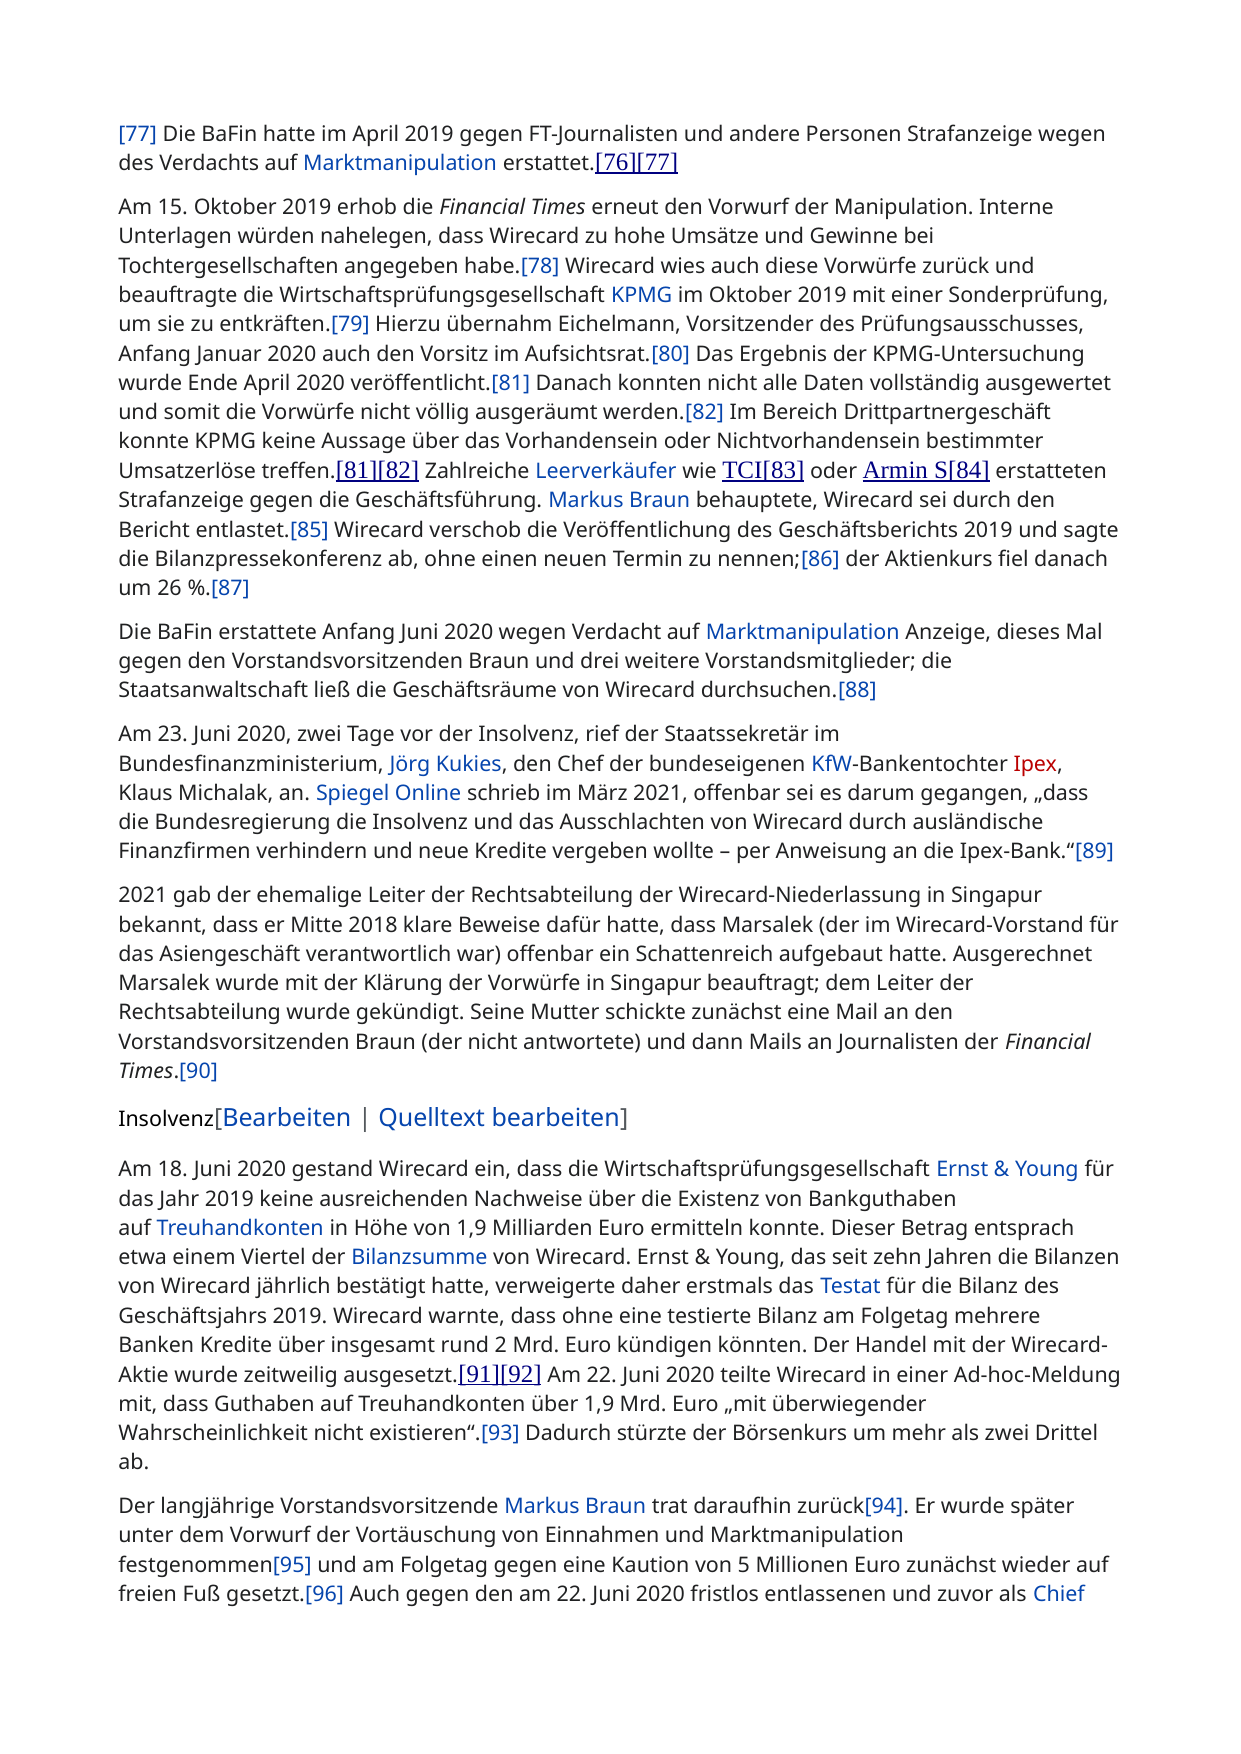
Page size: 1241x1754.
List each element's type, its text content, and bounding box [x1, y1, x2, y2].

text Die BaFin erstattete Anfang Juni 2020 wegen Verdacht auf Marktmanipulation Anzeige, dieses Mal gegen den Vorstandsvorsitzenden Braun und drei weitere Vorstandsmitglieder; die Staatsanwaltschaft ließ die Geschäftsräume von Wirecard durchsuchen.[88] [118, 616, 1122, 704]
text Am 15. Oktober 2019 erhob die Financial Times erneut den Vorwurf der Manipulation. Interne Unterlagen würden nahelegen, dass Wirecard zu hohe Umsätze und Gewinne bei Tochtergesellschaften angegeben habe.[78] Wirecard wies auch diese Vorwürfe zurück und beauftragte die Wirtschaftsprüfungsgesellschaft KPMG im Oktober 2019 mit einer Sonderprüfung, um sie zu entkräften.[79] Hierzu übernahm Eichelmann, Vorsitzender des Prüfungsausschusses, Anfang Januar 2020 auch den Vorsitz im Aufsichtsrat.[80] Das Ergebnis der KPMG-Untersuchung wurde Ende April 2020 veröffentlicht.[81] Danach konnten nicht alle Daten vollständig ausgewertet und somit die Vorwürfe nicht völlig ausgeräumt werden.[82] Im Bereich Drittpartnergeschäft konnte KPMG keine Aussage über das Vorhandensein oder Nichtvorhandensein bestimmter Umsatzerlöse treffen.[81][82] Zahlreiche Leerverkäufer wie TCI[83] oder Armin S[84] erstatteten Strafanzeige gegen die Geschäftsführung. Markus Braun behauptete, Wirecard sei durch den Bericht entlastet.[85] Wirecard verschob die Veröffentlichung des Geschäftsberichts 2019 und sagte die Bilanzpressekonferenz ab, ohne einen neuen Termin zu nennen;[86] der Aktienkurs fiel danach um 26 %.[87] [118, 192, 1122, 602]
text Der langjährige Vorstandsvorsitzende Markus Braun trat daraufhin zurück[94]. Er wurde später unter dem Vorwurf der Vortäuschung von Einnahmen und Marktmanipulation festgenommen[95] und am Folgetag gegen eine Kaution von 5 Millionen Euro zunächst wieder auf freien Fuß gesetzt.[96] Auch gegen den am 22. Juni 2020 fristlos entlassenen und zuvor als Chief [118, 1491, 1122, 1608]
text Am 23. Juni 2020, zwei Tage vor der Insolvenz, rief der Staatssekretär im Bundesfinanzministerium, Jörg Kukies, den Chef der bundeseigenen KfW-Bankentochter Ipex, Klaus Michalak, an. Spiegel Online schrieb im März 2021, offenbar sei es darum gegangen, „dass die Bundesregierung die Insolvenz und das Ausschlachten von Wirecard durch ausländische Finanzfirmen verhindern und neue Kredite vergeben wollte – per Anweisung an die Ipex-Bank.“[89] [118, 719, 1122, 865]
text [77] Die BaFin hatte im April 2019 gegen FT-Journalisten und andere Personen Strafanzeige wegen des Verdachts auf Marktmanipulation erstattet.[76][77] [118, 118, 1122, 177]
text 2021 gab der ehemalige Leiter der Rechtsabteilung der Wirecard-Niederlassung in Singapur bekannt, dass er Mitte 2018 klare Beweise dafür hatte, dass Marsalek (der im Wirecard-Vorstand für das Asiengeschäft verantwortlich war) offenbar ein Schattenreich aufgebaut hatte. Ausgerechnet Marsalek wurde mit der Klärung der Vorwürfe in Singapur beauftragt; dem Leiter der Rechtsabteilung wurde gekündigt. Seine Mutter schickte zunächst eine Mail an den Vorstandsvorsitzenden Braun (der nicht antwortete) und dann Mails an Journalisten der Financial Times.[90] [118, 880, 1122, 1085]
subtitle Insolvenz[Bearbeiten | Quelltext bearbeiten] [118, 1099, 1122, 1133]
text Am 18. Juni 2020 gestand Wirecard ein, dass die Wirtschaftsprüfungsgesellschaft Ernst & Young für das Jahr 2019 keine ausreichenden Nachweise über die Existenz von Bankguthaben auf Treuhandkonten in Höhe von 1,9 Milliarden Euro ermitteln konnte. Dieser Betrag entsprach etwa einem Viertel der Bilanzsumme von Wirecard. Ernst & Young, das seit zehn Jahren die Bilanzen von Wirecard jährlich bestätigt hatte, verweigerte daher erstmals das Testat für die Bilanz des Geschäftsjahrs 2019. Wirecard warnte, dass ohne eine testierte Bilanz am Folgetag mehrere Banken Kredite über insgesamt rund 2 Mrd. Euro kündigen könnten. Der Handel mit der Wirecard-Aktie wurde zeitweilig ausgesetzt.[91][92] Am 22. Juni 2020 teilte Wirecard in einer Ad-hoc-Meldung mit, dass Guthaben auf Treuhandkonten über 1,9 Mrd. Euro „mit überwiegender Wahrscheinlichkeit nicht existieren“.[93] Dadurch stürzte der Börsenkurs um mehr als zwei Drittel ab. [118, 1154, 1122, 1476]
